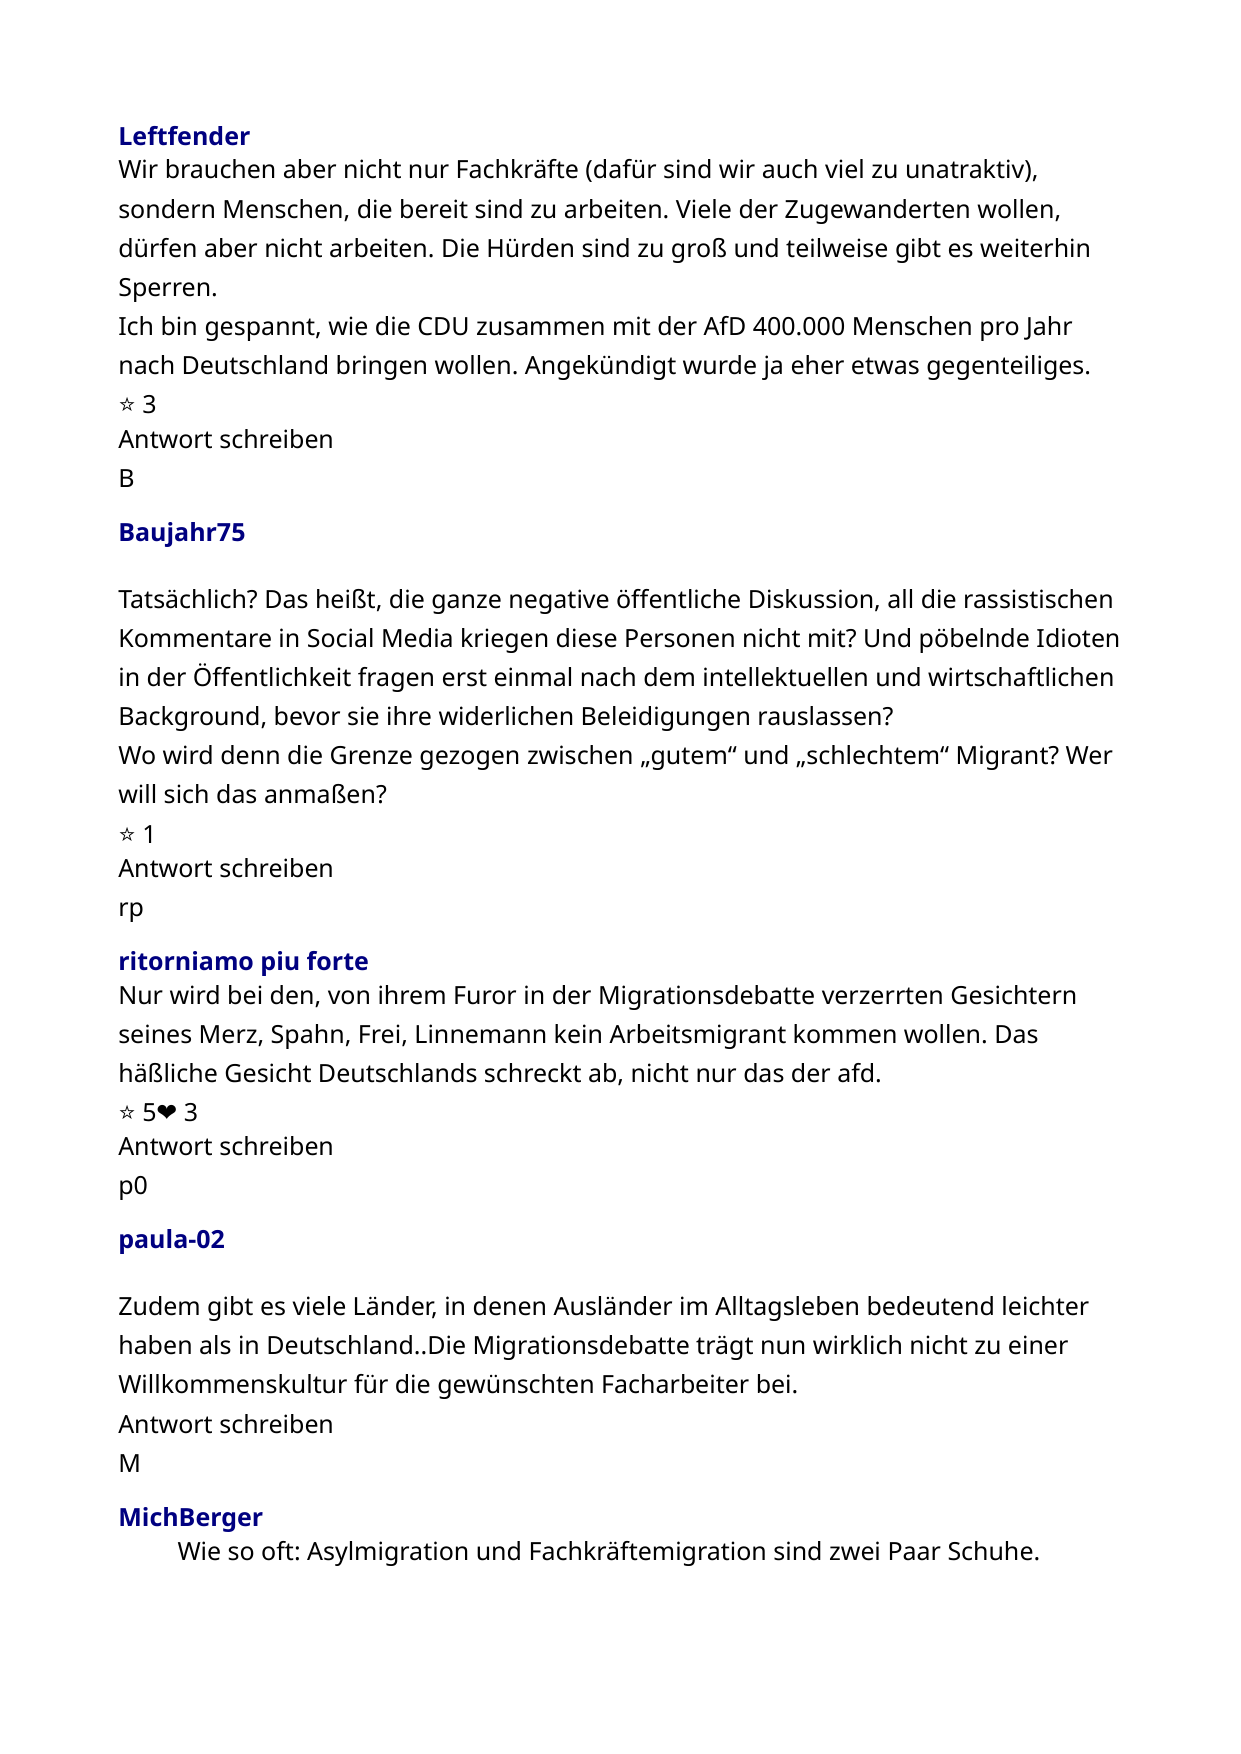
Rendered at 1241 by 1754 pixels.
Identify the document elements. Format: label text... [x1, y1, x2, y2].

text p0 [118, 1168, 1122, 1202]
text Wo wird denn die Grenze gezogen zwischen „gutem“ und „schlechtem“ Migrant? Wer will sich das anmaßen? [118, 738, 1122, 811]
text ⭐️ 1 [118, 816, 1122, 850]
subtitle Leftfender [118, 118, 1122, 152]
text B [118, 460, 1122, 494]
text Wie so oft: Asylmigration und Fachkräftemigration sind zwei Paar Schuhe. [177, 1533, 1063, 1567]
text Ich bin gespannt, wie die CDU zusammen mit der AfD 400.000 Menschen pro Jahr nach Deutschland bringen wollen. Angekündigt wurde ja eher etwas gegenteiliges. [118, 309, 1122, 382]
subtitle MichBerger [118, 1499, 1122, 1533]
text Antwort schreiben [118, 1406, 1122, 1440]
text ⭐️ 5❤️ 3 [118, 1095, 1122, 1129]
text Zudem gibt es viele Länder, in denen Ausländer im Alltagsleben bedeutend leichter haben als in Deutschland..Die Migrationsdebatte trägt nun wirklich nicht zu einer Willkommenskultur für die gewünschten Facharbeiter bei. [118, 1289, 1122, 1401]
text rp [118, 889, 1122, 923]
text Antwort schreiben [118, 421, 1122, 455]
text Tatsächlich? Das heißt, die ganze negative öffentliche Diskussion, all die rassistischen Kommentare in Social Media kriegen diese Personen nicht mit? Und pöbelnde Idioten in der Öffentlichkeit fragen erst einmal nach dem intellektuellen und wirtschaftlichen Background, bevor sie ihre widerlichen Beleidigungen rauslassen? [118, 581, 1122, 733]
text Nur wird bei den, von ihrem Furor in der Migrationsdebatte verzerrten Gesichtern seines Merz, Spahn, Frei, Linnemann kein Arbeitsmigrant kommen wollen. Das häßliche Gesicht Deutschlands schreckt ab, nicht nur das der afd. [118, 977, 1122, 1090]
subtitle Baujahr75 [118, 514, 1122, 548]
text ⭐️ 3 [118, 387, 1122, 421]
text Antwort schreiben [118, 1129, 1122, 1163]
subtitle paula-02 [118, 1222, 1122, 1256]
text Wir brauchen aber nicht nur Fachkräfte (dafür sind wir auch viel zu unatraktiv), sondern Menschen, die bereit sind zu arbeiten. Viele der Zugewanderten wollen, dürfen aber nicht arbeiten. Die Hürden sind zu groß und teilweise gibt es weiterhin Sperren. [118, 152, 1122, 304]
text M [118, 1446, 1122, 1479]
text Antwort schreiben [118, 850, 1122, 884]
subtitle ritorniamo piu forte [118, 943, 1122, 977]
